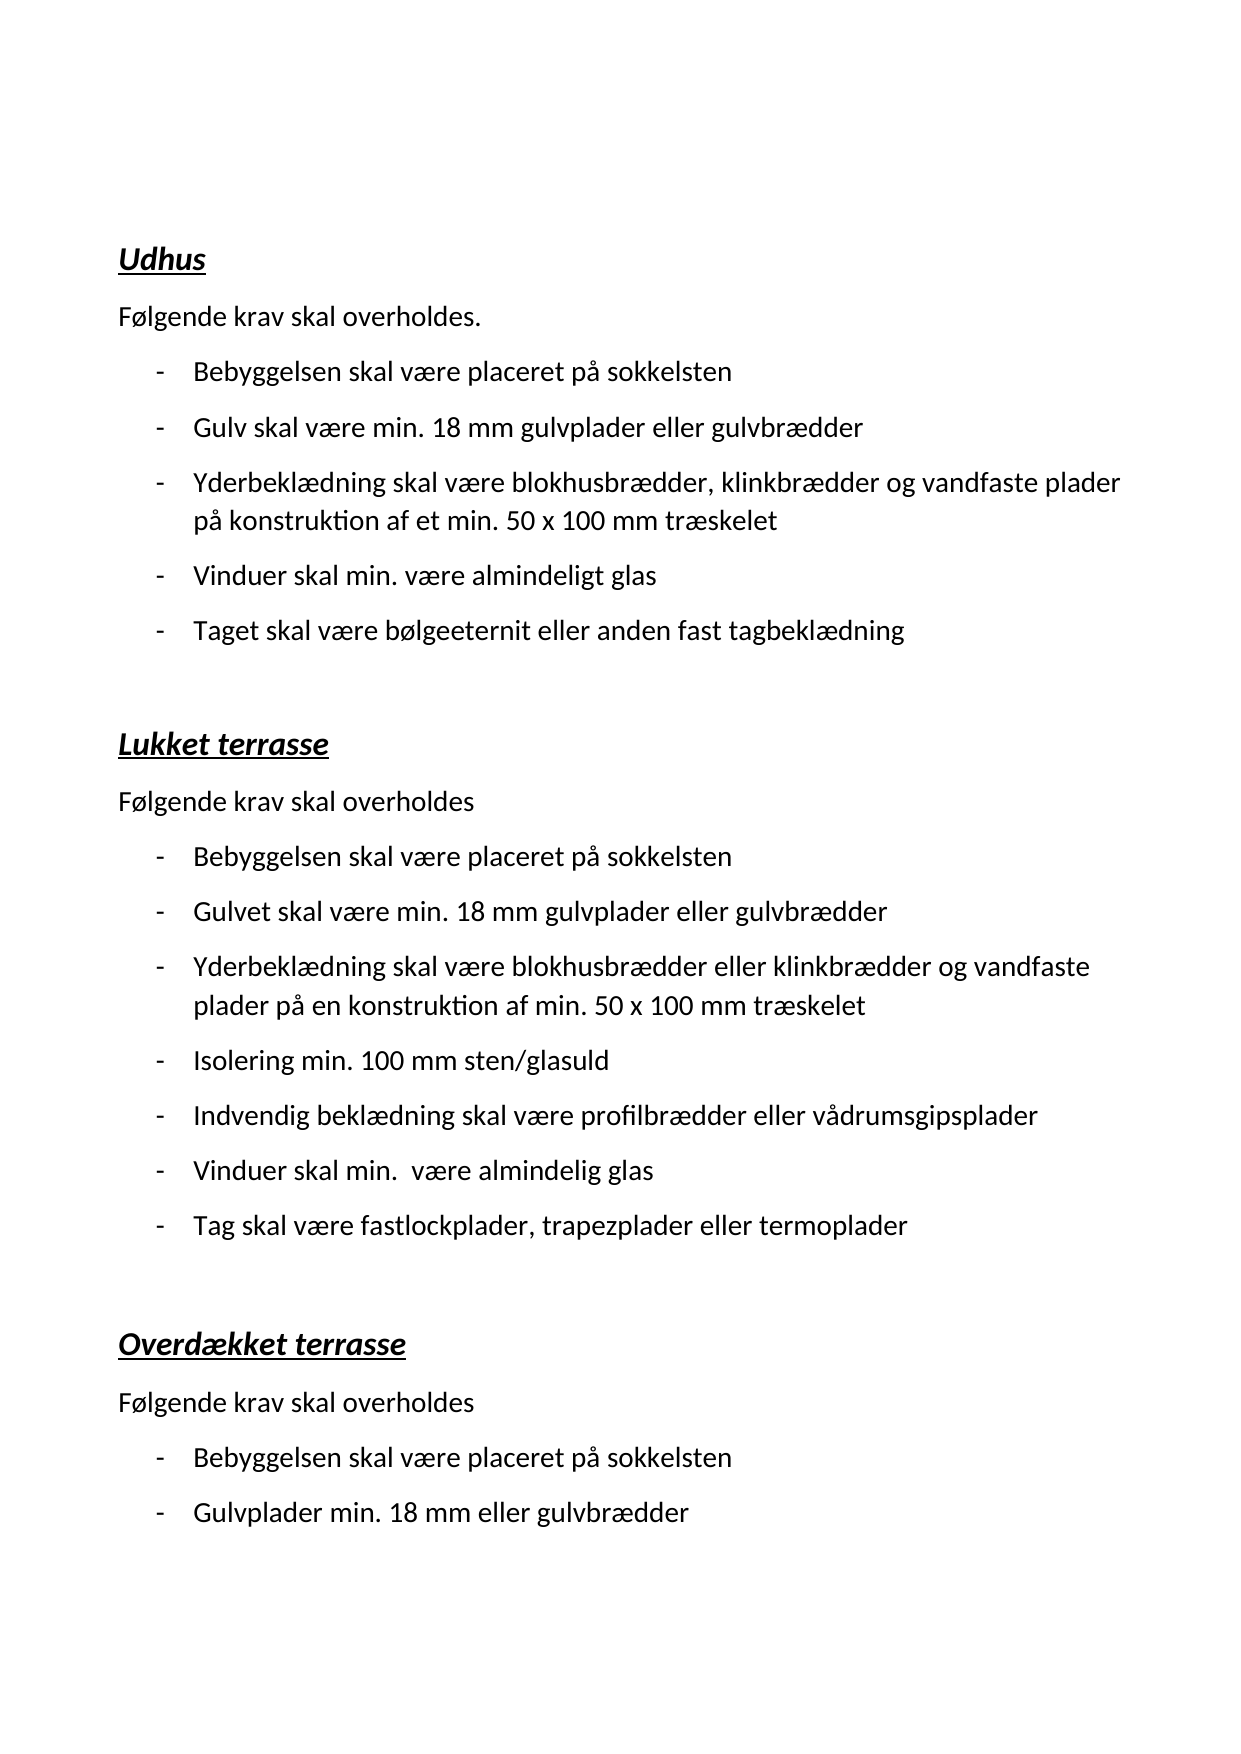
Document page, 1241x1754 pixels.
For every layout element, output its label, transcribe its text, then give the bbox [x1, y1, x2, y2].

list Yderbeklædning skal være blokhusbrædder, klinkbrædder og vandfaste plader på konstruktion af et min. 50 x 100 mm træskelet [156, 464, 1122, 538]
list Indvendig beklædning skal være profilbrædder eller vådrumsgipsplader [156, 1097, 1122, 1133]
list Isolering min. 100 mm sten/glasuld [156, 1042, 1122, 1078]
text Udhus [118, 238, 1122, 278]
text Overdækket terrasse [118, 1323, 1122, 1364]
list Gulvplader min. 18 mm eller gulvbrædder [156, 1494, 1122, 1529]
text Lukket terrasse [118, 723, 1122, 763]
list Bebyggelsen skal være placeret på sokkelsten [156, 1439, 1122, 1474]
list Vinduer skal min. være almindelig glas [156, 1152, 1122, 1188]
list Gulvet skal være min. 18 mm gulvplader eller gulvbrædder [156, 893, 1122, 929]
list Yderbeklædning skal være blokhusbrædder eller klinkbrædder og vandfaste plader på en konstruktion af min. 50 x 100 mm træskelet [156, 948, 1122, 1023]
text Følgende krav skal overholdes [118, 783, 1122, 819]
text Følgende krav skal overholdes. [118, 298, 1122, 334]
list Gulv skal være min. 18 mm gulvplader eller gulvbrædder [156, 409, 1122, 444]
list Vinduer skal min. være almindeligt glas [156, 557, 1122, 593]
list Bebyggelsen skal være placeret på sokkelsten [156, 353, 1122, 389]
list Taget skal være bølgeeternit eller anden fast tagbeklædning [156, 612, 1122, 648]
text Følgende krav skal overholdes [118, 1384, 1122, 1419]
list Tag skal være fastlockplader, trapezplader eller termoplader [156, 1207, 1122, 1243]
list Bebyggelsen skal være placeret på sokkelsten [156, 838, 1122, 874]
